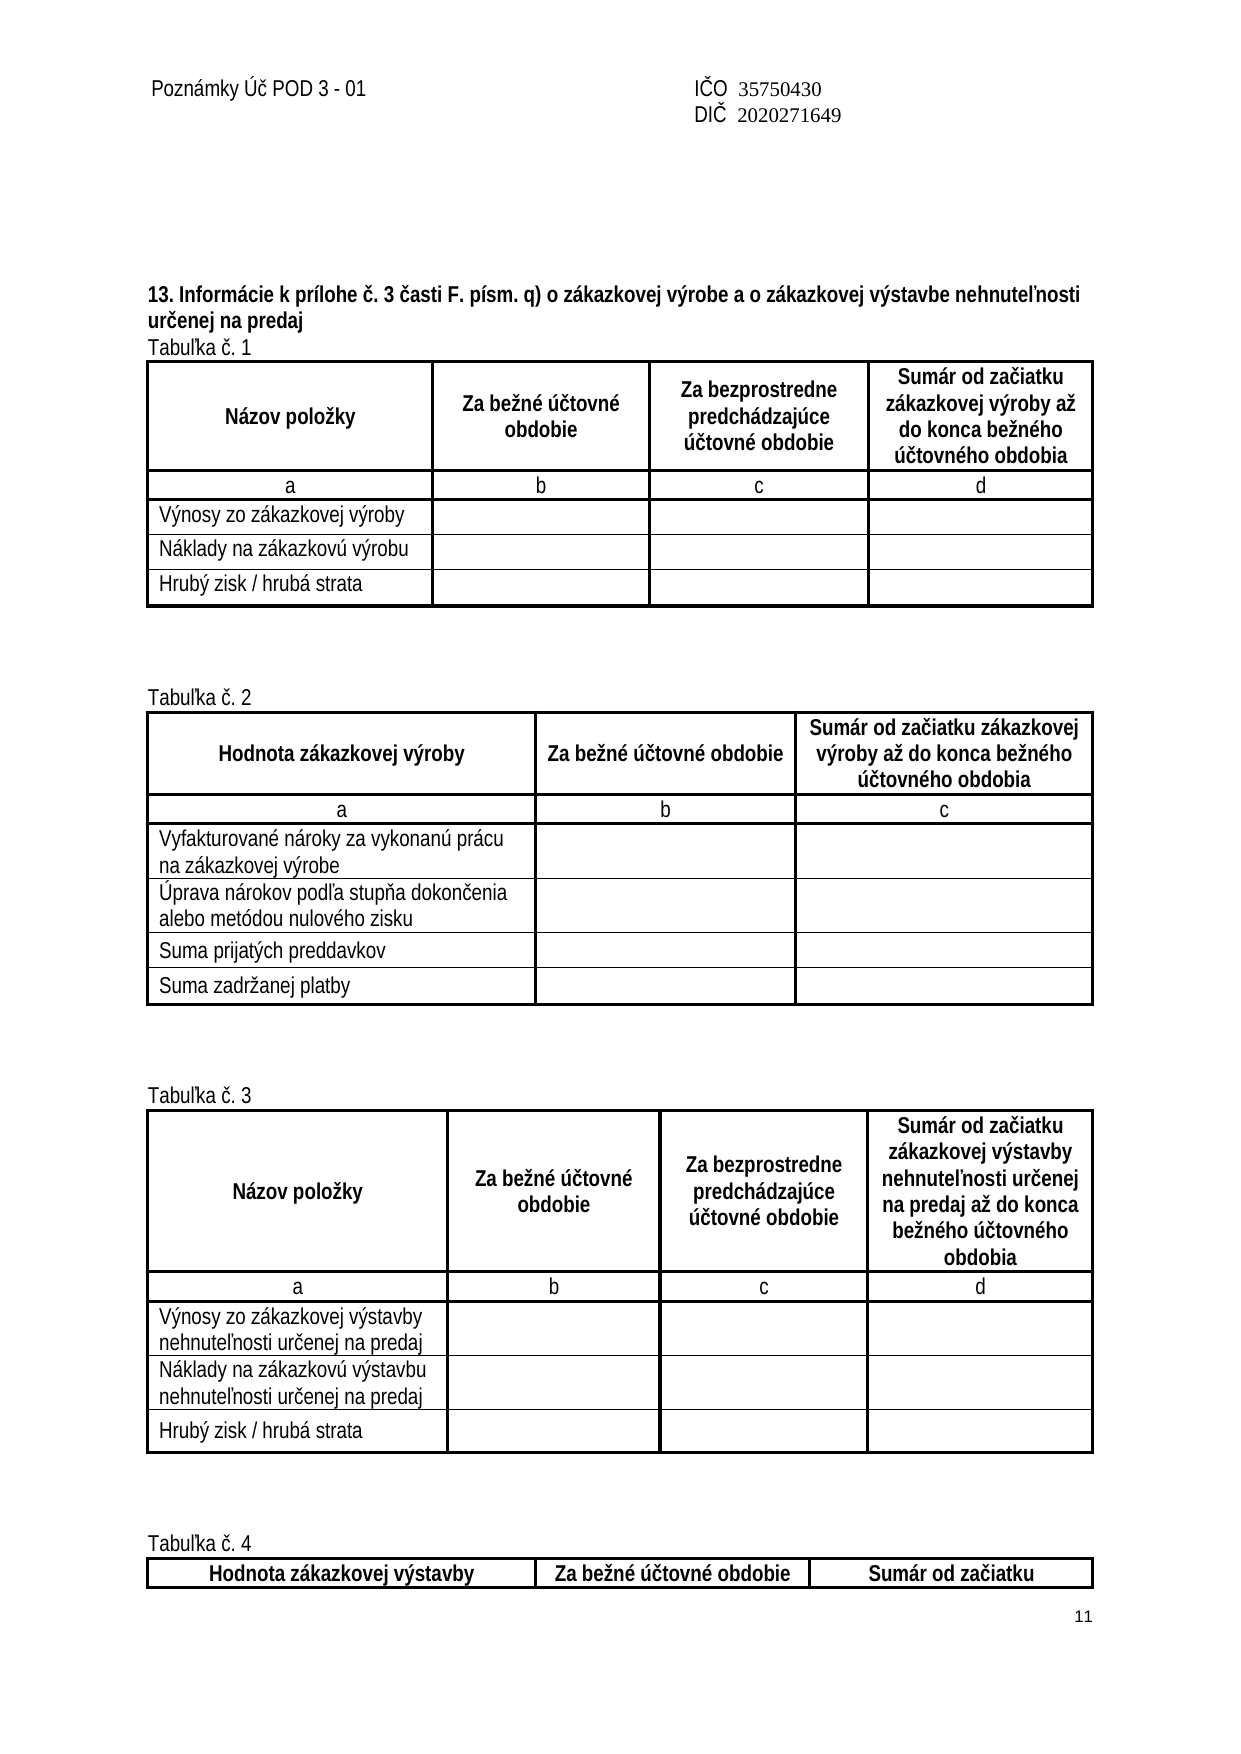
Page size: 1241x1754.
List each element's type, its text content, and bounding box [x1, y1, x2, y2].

table_cell Vyfakturované nároky za vykonanú prácu na zákazkovej výrobe [149, 825, 534, 878]
table_cell c [651, 472, 867, 498]
table_cell d [869, 1273, 1091, 1299]
table_cell [870, 535, 1091, 569]
table_header Sumár od začiatku zákazkovej výroby až do konca bežného účtovného obdobia [797, 714, 1091, 793]
table_cell d [870, 472, 1091, 498]
text Tabuľka č. 1 [148, 334, 1093, 360]
table_cell [537, 879, 794, 932]
table_header Za bežné účtovné obdobie [537, 714, 794, 793]
table_header Sumár od začiatku zákazkovej výstavby nehnuteľnosti určenej na predaj až do konca bežného účtovného obdobia [869, 1112, 1091, 1270]
table_header Hodnota zákazkovej výroby [149, 714, 534, 793]
table_cell [797, 968, 1091, 1003]
table_cell a [149, 796, 534, 822]
table_cell [449, 1356, 658, 1409]
table_header Za bežné účtovné obdobie [434, 363, 648, 468]
table_cell [662, 1410, 866, 1451]
table_cell c [797, 796, 1091, 822]
table_header Za bezprostredne predchádzajúce účtovné obdobie [662, 1112, 866, 1270]
text Tabuľka č. 4 [148, 1530, 1093, 1557]
table_header Hodnota zákazkovej výstavby [149, 1560, 534, 1586]
table_cell b [449, 1273, 658, 1299]
table_cell Náklady na zákazkovú výrobu [149, 535, 431, 569]
table_cell [434, 570, 648, 604]
table_cell [651, 570, 867, 604]
table_cell [797, 933, 1091, 967]
table_cell Úprava nárokov podľa stupňa dokončenia alebo metódou nulového zisku [149, 879, 534, 932]
table_cell [449, 1410, 658, 1451]
text Tabuľka č. 3 [148, 1082, 1093, 1109]
table_header Za bežné účtovné obdobie [449, 1112, 658, 1270]
table_cell [662, 1303, 866, 1355]
table_cell Suma zadržanej platby [149, 968, 534, 1003]
table_cell [434, 535, 648, 569]
table_header Názov položky [149, 363, 431, 468]
text Tabuľka č. 2 [148, 684, 1093, 711]
table_cell b [537, 796, 794, 822]
table_cell [537, 825, 794, 878]
table_cell a [149, 472, 431, 498]
table_cell [869, 1303, 1091, 1355]
table_cell [537, 968, 794, 1003]
table_cell b [434, 472, 648, 498]
table_cell [797, 825, 1091, 878]
table_header Sumár od začiatku [811, 1560, 1091, 1586]
table_cell [870, 570, 1091, 604]
table_cell [651, 501, 867, 533]
table_cell [537, 933, 794, 967]
table_cell [662, 1356, 866, 1409]
table_cell Náklady na zákazkovú výstavbu nehnuteľnosti určenej na predaj [149, 1356, 446, 1409]
table_cell c [662, 1273, 866, 1299]
table_header Za bezprostredne predchádzajúce účtovné obdobie [651, 363, 867, 468]
table_cell Hrubý zisk / hrubá strata [149, 570, 431, 604]
table_cell Suma prijatých preddavkov [149, 933, 534, 967]
table_header Názov položky [149, 1112, 446, 1270]
table_cell [651, 535, 867, 569]
table_cell [797, 879, 1091, 932]
table_header Sumár od začiatku zákazkovej výroby až do konca bežného účtovného obdobia [870, 363, 1091, 468]
table_cell Výnosy zo zákazkovej výstavby nehnuteľnosti určenej na predaj [149, 1303, 446, 1355]
text 13. Informácie k prílohe č. 3 časti F. písm. q) o zákazkovej výrobe a o zákazkovej výstavbe nehnuteľnosti určenej na predaj [148, 281, 1093, 334]
table_cell Hrubý zisk / hrubá strata [149, 1410, 446, 1451]
table_cell [869, 1356, 1091, 1409]
table_cell [434, 501, 648, 533]
table_cell [869, 1410, 1091, 1451]
table_cell [870, 501, 1091, 533]
table_header Za bežné účtovné obdobie [537, 1560, 808, 1586]
table_cell [449, 1303, 658, 1355]
table_cell Výnosy zo zákazkovej výroby [149, 501, 431, 533]
table_cell a [149, 1273, 446, 1299]
